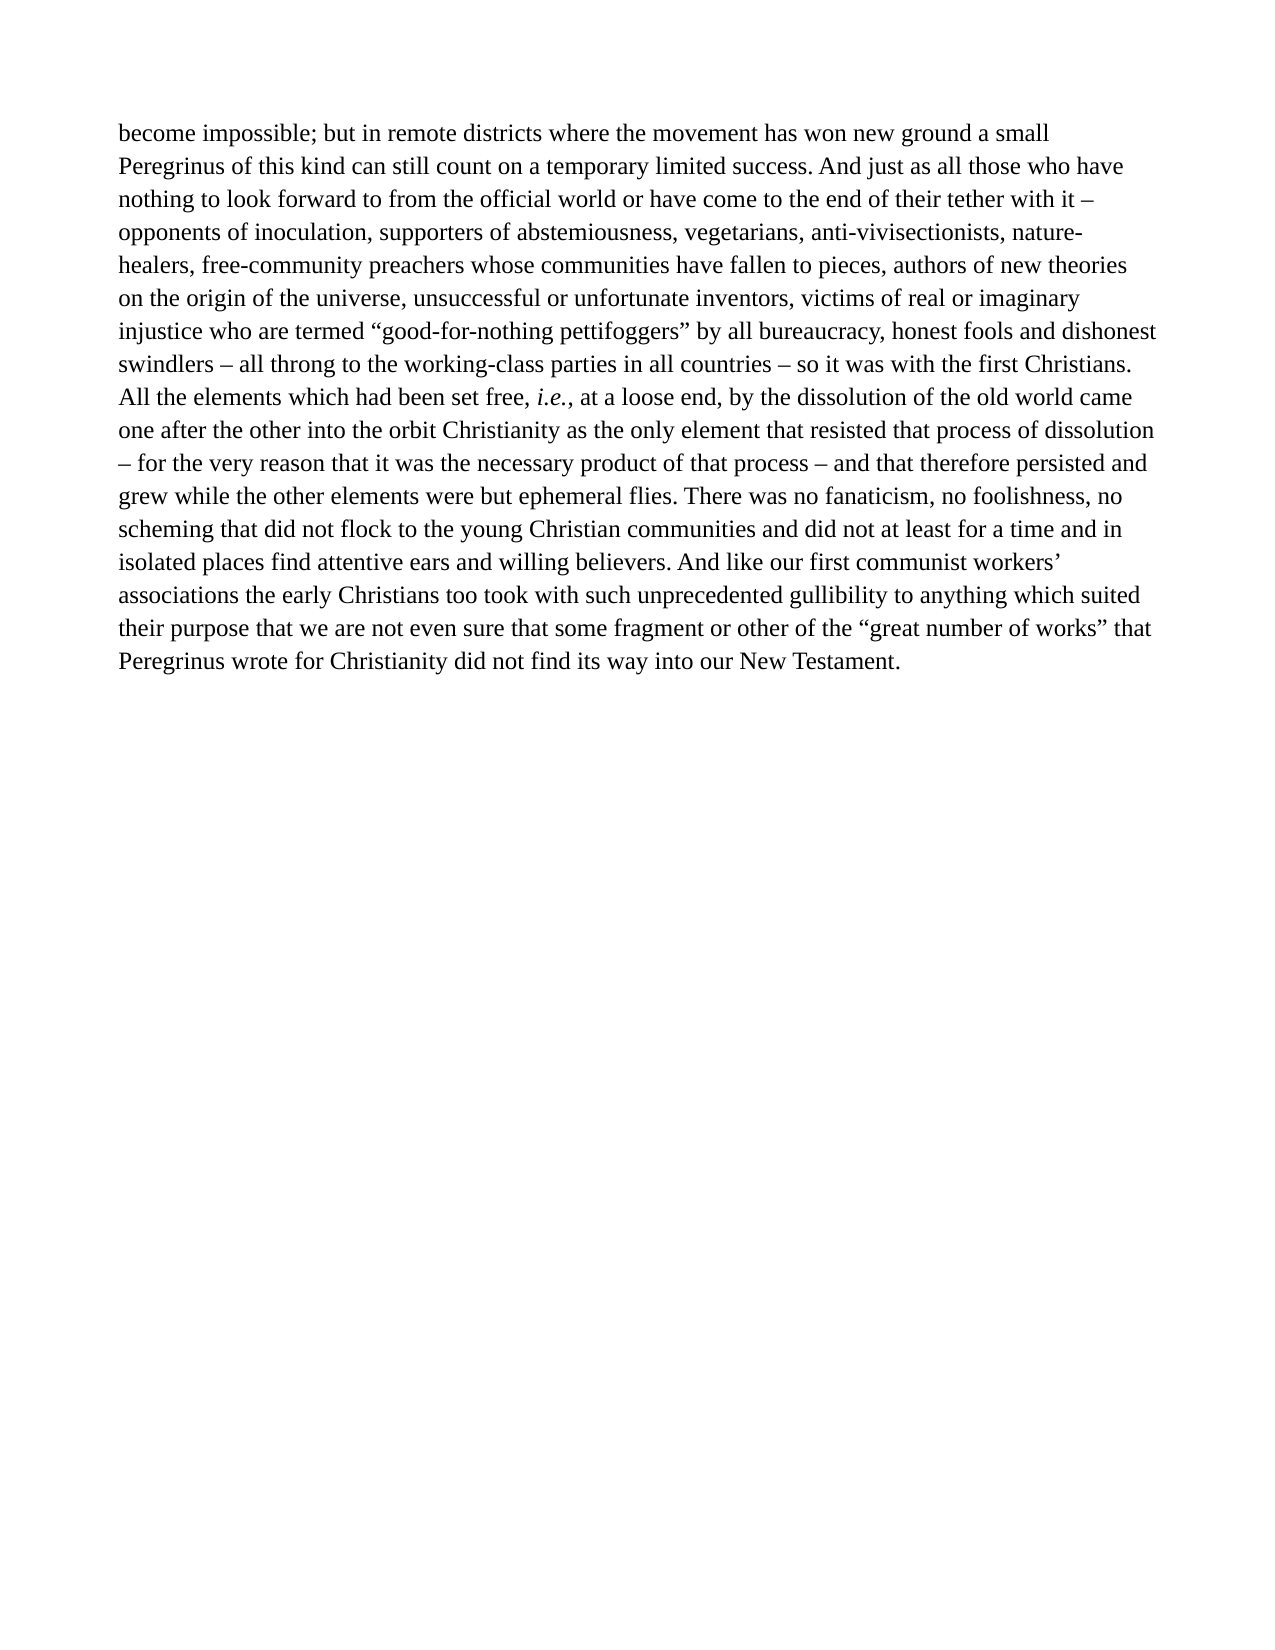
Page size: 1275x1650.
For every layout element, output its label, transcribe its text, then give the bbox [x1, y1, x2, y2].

text become impossible; but in remote districts where the movement has won new ground a small Peregrinus of this kind can still count on a temporary limited success. And just as all those who have nothing to look forward to from the official world or have come to the end of their tether with it – opponents of inoculation, supporters of abstemiousness, vegetarians, anti-vivisectionists, nature-healers, free-community preachers whose communities have fallen to pieces, authors of new theories on the origin of the universe, unsuccessful or unfortunate inventors, victims of real or imaginary injustice who are termed “good-for-nothing pettifoggers” by all bureaucracy, honest fools and dishonest swindlers – all throng to the working-class parties in all countries – so it was with the first Christians. All the elements which had been set free, i.e., at a loose end, by the dissolution of the old world came one after the other into the orbit Christianity as the only element that resisted that process of dissolution – for the very reason that it was the necessary product of that process – and that therefore persisted and grew while the other elements were but ephemeral flies. There was no fanaticism, no foolishness, no scheming that did not flock to the young Christian communities and did not at least for a time and in isolated places find attentive ears and willing believers. And like our first communist workers’ associations the early Christians too took with such unprecedented gullibility to anything which suited their purpose that we are not even sure that some fragment or other of the “great number of works” that Peregrinus wrote for Christianity did not find its way into our New Testament. [118, 118, 1157, 675]
